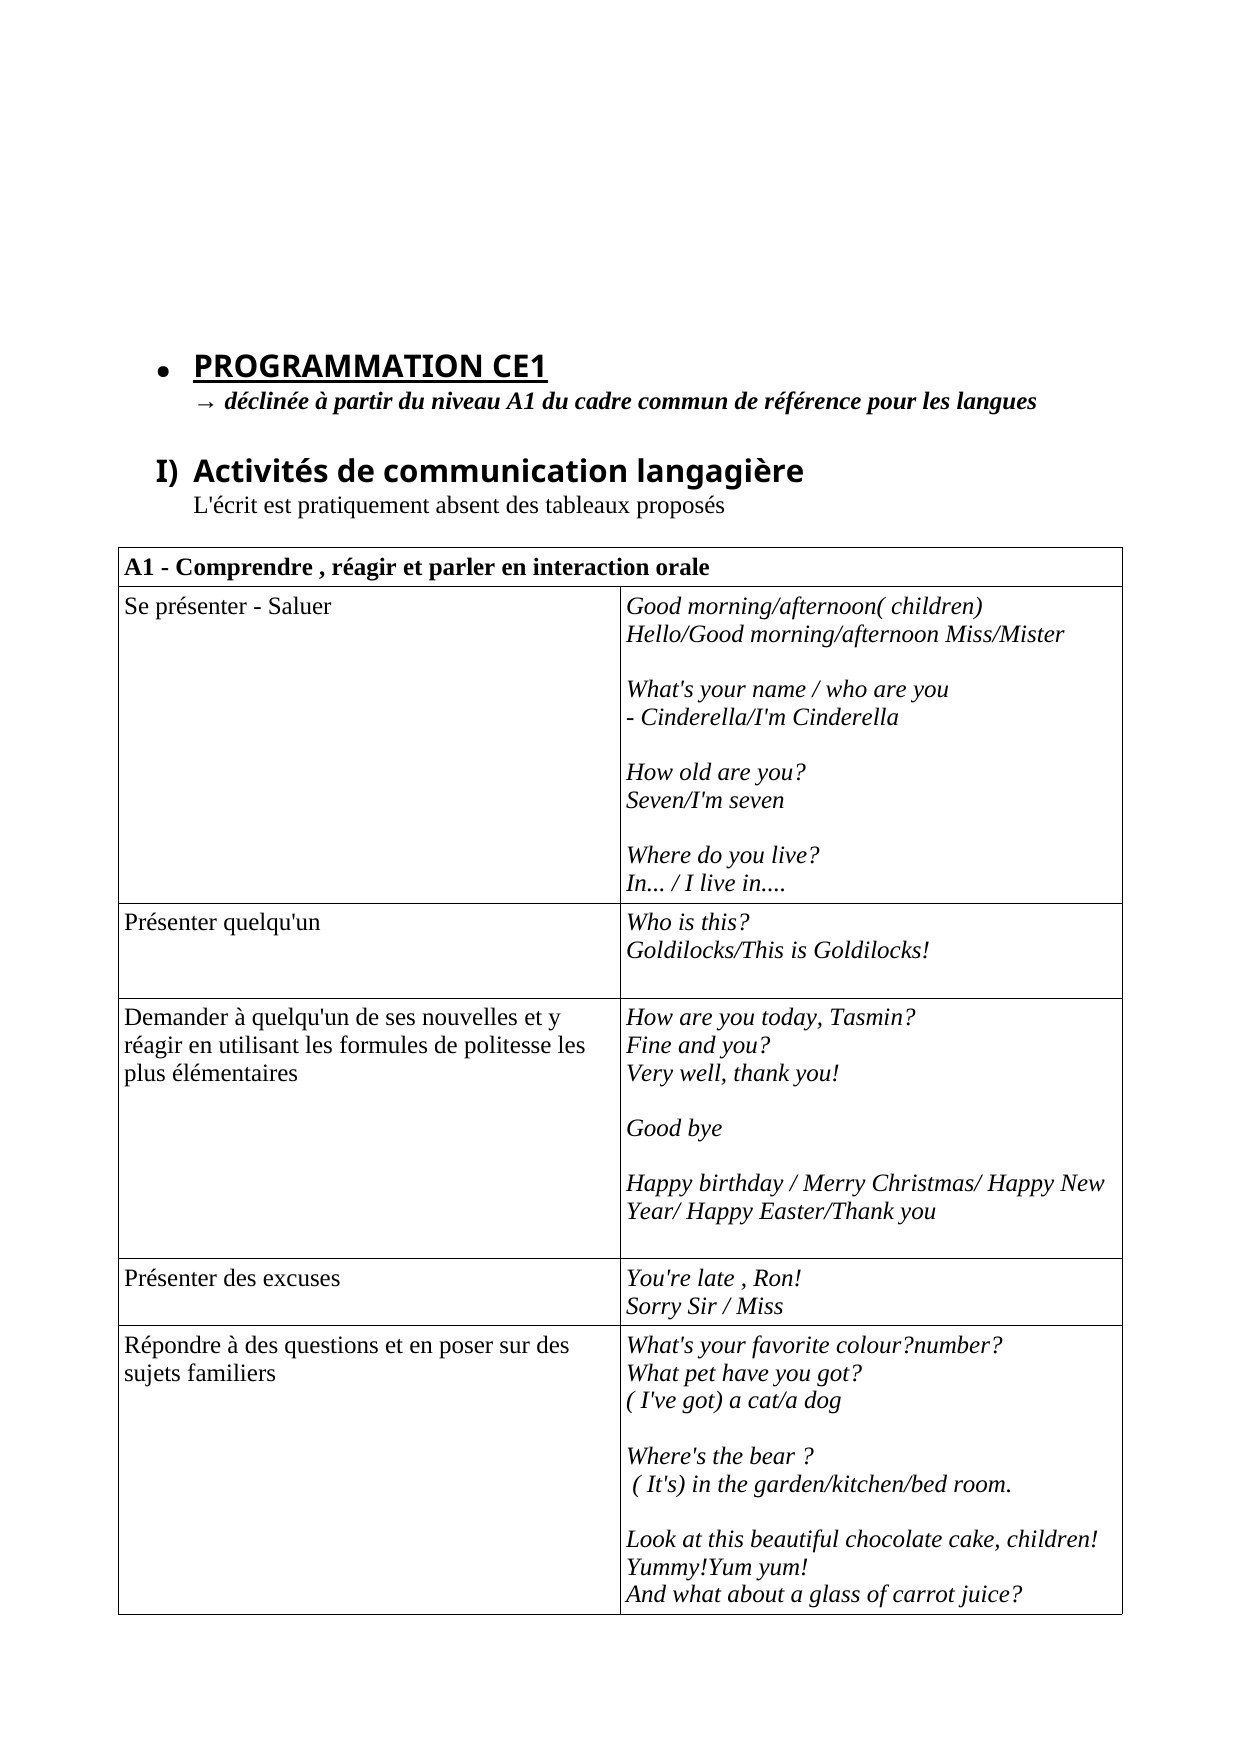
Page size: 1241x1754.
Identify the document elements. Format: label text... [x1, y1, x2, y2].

table_cell Présenter quelqu'un [119, 904, 620, 997]
list L'écrit est pratiquement absent des tableaux proposés [156, 492, 1122, 519]
table_header A1 - Comprendre , réagir et parler en interaction orale [119, 548, 1122, 586]
table_cell How are you today, Tasmin? Fine and you? Very well, thank you! Good bye Happy birthday / Merry Christmas/ Happy New Year/ Happy Easter/Thank you [621, 999, 1122, 1258]
list → déclinée à partir du niveau A1 du cadre commun de référence pour les langues [156, 387, 1122, 414]
list Activités de communication langagière [156, 449, 1122, 492]
table_cell What's your favorite colour?number? What pet have you got? ( I've got) a cat/a dog Where's the bear ? ( It's) in the garden/kitchen/bed room. Look at this beautiful chocolate cake, children! Yummy!Yum yum! And what about a glass of carrot juice? [621, 1326, 1122, 1614]
table_cell Répondre à des questions et en poser sur des sujets familiers [119, 1326, 620, 1614]
table_cell Who is this? Goldilocks/This is Goldilocks! [621, 904, 1122, 997]
table_cell You're late , Ron! Sorry Sir / Miss [621, 1259, 1122, 1325]
table_cell Good morning/afternoon( children) Hello/Good morning/afternoon Miss/Mister What's your name / who are you - Cinderella/I'm Cinderella How old are you? Seven/I'm seven Where do you live? In... / I live in.... [621, 587, 1122, 903]
list PROGRAMMATION CE1 [156, 344, 1122, 387]
table_cell Demander à quelqu'un de ses nouvelles et y réagir en utilisant les formules de politesse les plus élémentaires [119, 999, 620, 1258]
table_cell Se présenter - Saluer [119, 587, 620, 903]
table_cell Présenter des excuses [119, 1259, 620, 1325]
